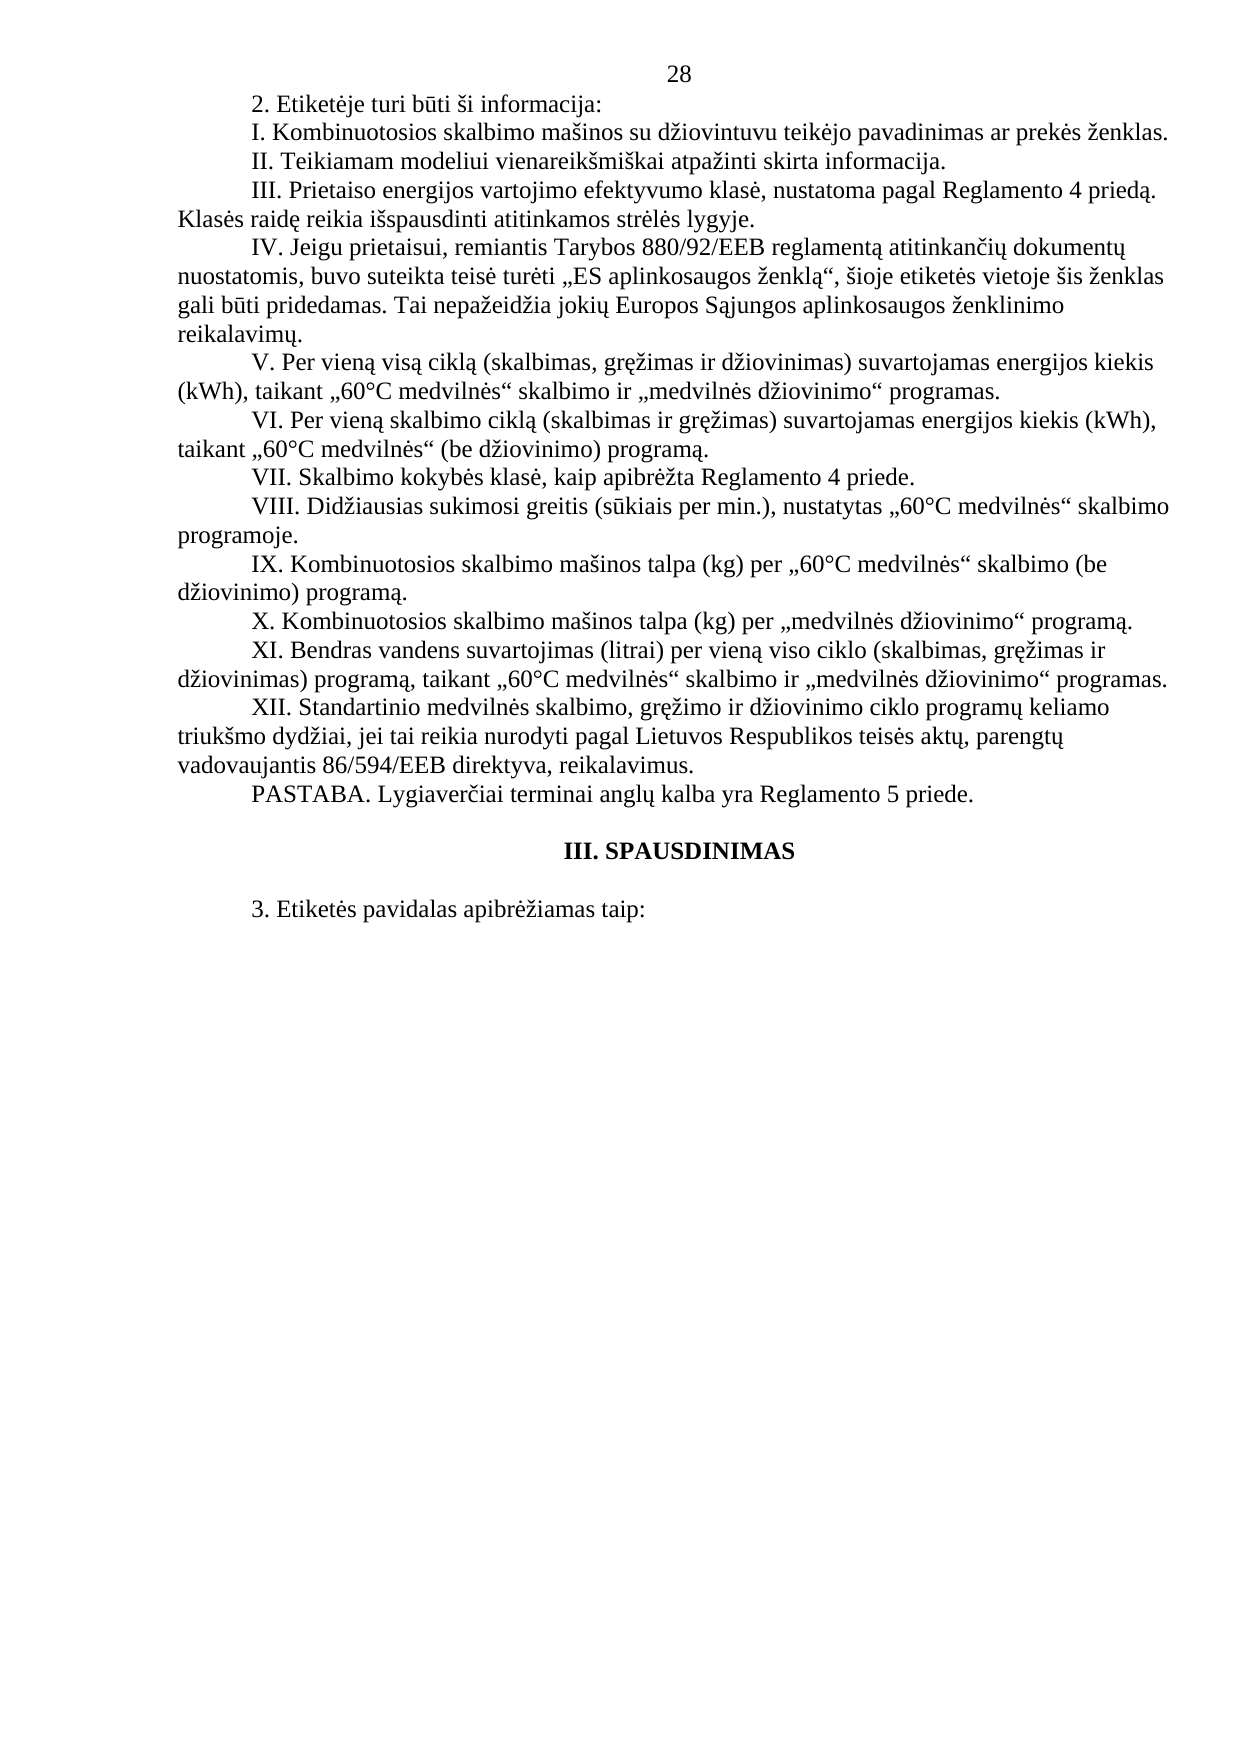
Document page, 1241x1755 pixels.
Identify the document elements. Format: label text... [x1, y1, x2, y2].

text PASTABA. Lygiaverčiai terminai anglų kalba yra Reglamento 5 priede. [177, 779, 1181, 807]
text VI. Per vieną skalbimo ciklą (skalbimas ir gręžimas) suvartojamas energijos kiekis (kWh), taikant „60°C medvilnės“ (be džiovinimo) programą. [177, 405, 1181, 462]
text 2. Etiketėje turi būti ši informacija: [177, 89, 1181, 117]
text III. Prietaiso energijos vartojimo efektyvumo klasė, nustatoma pagal Reglamento 4 priedą. Klasės raidę reikia išspausdinti atitinkamos strėlės lygyje. [177, 175, 1181, 232]
text III. SPAUSDINIMAS [177, 836, 1181, 865]
text X. Kombinuotosios skalbimo mašinos talpa (kg) per „medvilnės džiovinimo“ programą. [177, 606, 1181, 635]
text IV. Jeigu prietaisui, remiantis Tarybos 880/92/EEB reglamentą atitinkančių dokumentų nuostatomis, buvo suteikta teisė turėti „ES aplinkosaugos ženklą“, šioje etiketės vietoje šis ženklas gali būti pridedamas. Tai nepažeidžia jokių Europos Sąjungos aplinkosaugos ženklinimo reikalavimų. [177, 232, 1181, 347]
text I. Kombinuotosios skalbimo mašinos su džiovintuvu teikėjo pavadinimas ar prekės ženklas. [177, 117, 1181, 146]
text VIII. Didžiausias sukimosi greitis (sūkiais per min.), nustatytas „60°C medvilnės“ skalbimo programoje. [177, 491, 1181, 549]
text 3. Etiketės pavidalas apibrėžiamas taip: [177, 894, 1181, 922]
text VII. Skalbimo kokybės klasė, kaip apibrėžta Reglamento 4 priede. [177, 462, 1181, 491]
text XII. Standartinio medvilnės skalbimo, gręžimo ir džiovinimo ciklo programų keliamo triukšmo dydžiai, jei tai reikia nurodyti pagal Lietuvos Respublikos teisės aktų, parengtų vadovaujantis 86/594/EEB direktyva, reikalavimus. [177, 692, 1181, 779]
text II. Teikiamam modeliui vienareikšmiškai atpažinti skirta informacija. [177, 146, 1181, 175]
text XI. Bendras vandens suvartojimas (litrai) per vieną viso ciklo (skalbimas, gręžimas ir džiovinimas) programą, taikant „60°C medvilnės“ skalbimo ir „medvilnės džiovinimo“ programas. [177, 635, 1181, 692]
text IX. Kombinuotosios skalbimo mašinos talpa (kg) per „60°C medvilnės“ skalbimo (be džiovinimo) programą. [177, 549, 1181, 606]
text V. Per vieną visą ciklą (skalbimas, gręžimas ir džiovinimas) suvartojamas energijos kiekis (kWh), taikant „60°C medvilnės“ skalbimo ir „medvilnės džiovinimo“ programas. [177, 347, 1181, 405]
